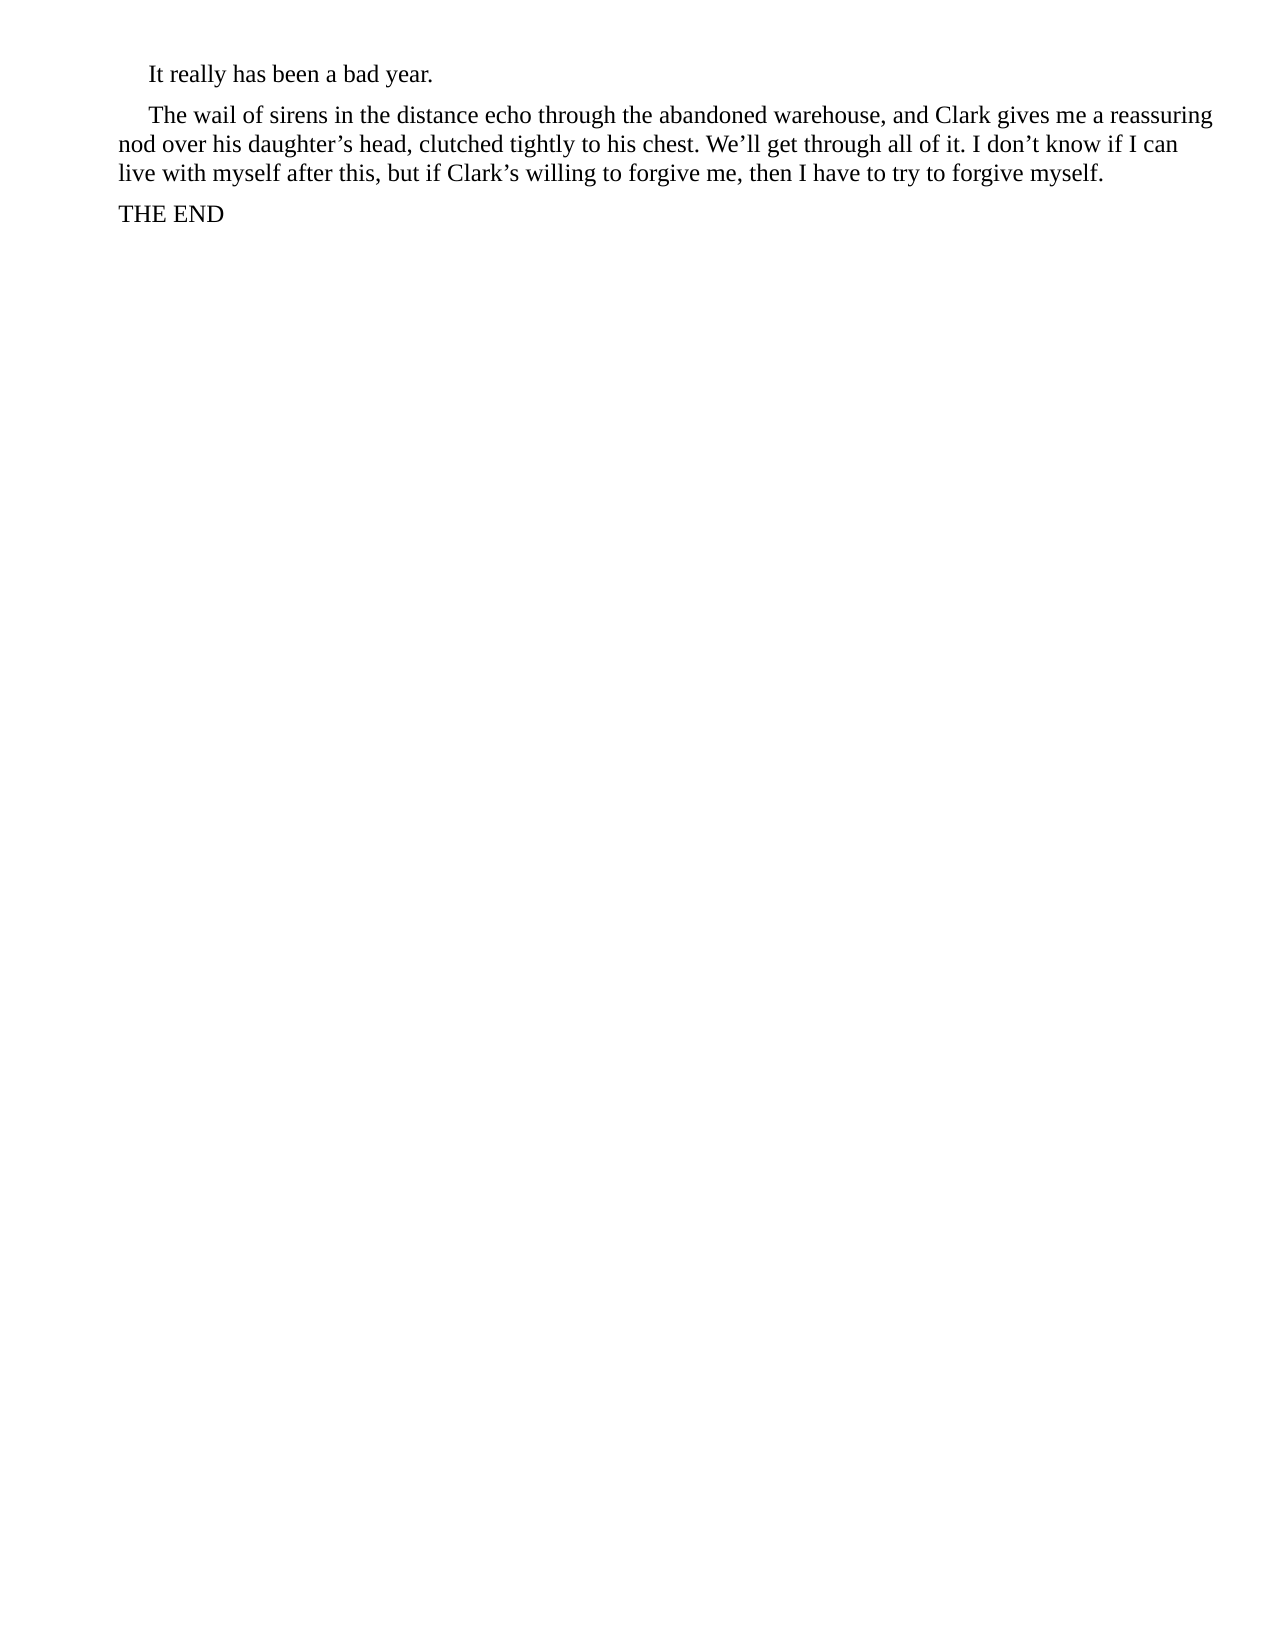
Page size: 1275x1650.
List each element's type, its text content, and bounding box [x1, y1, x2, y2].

text The wail of sirens in the distance echo through the abandoned warehouse, and Clark gives me a reassuring nod over his daughter’s head, clutched tightly to his chest. We’ll get through all of it. I don’t know if I can live with myself after this, but if Clark’s willing to forgive me, then I have to try to forgive myself. [118, 100, 1216, 187]
text It really has been a bad year. [118, 59, 1216, 88]
text THE END [118, 199, 1216, 228]
